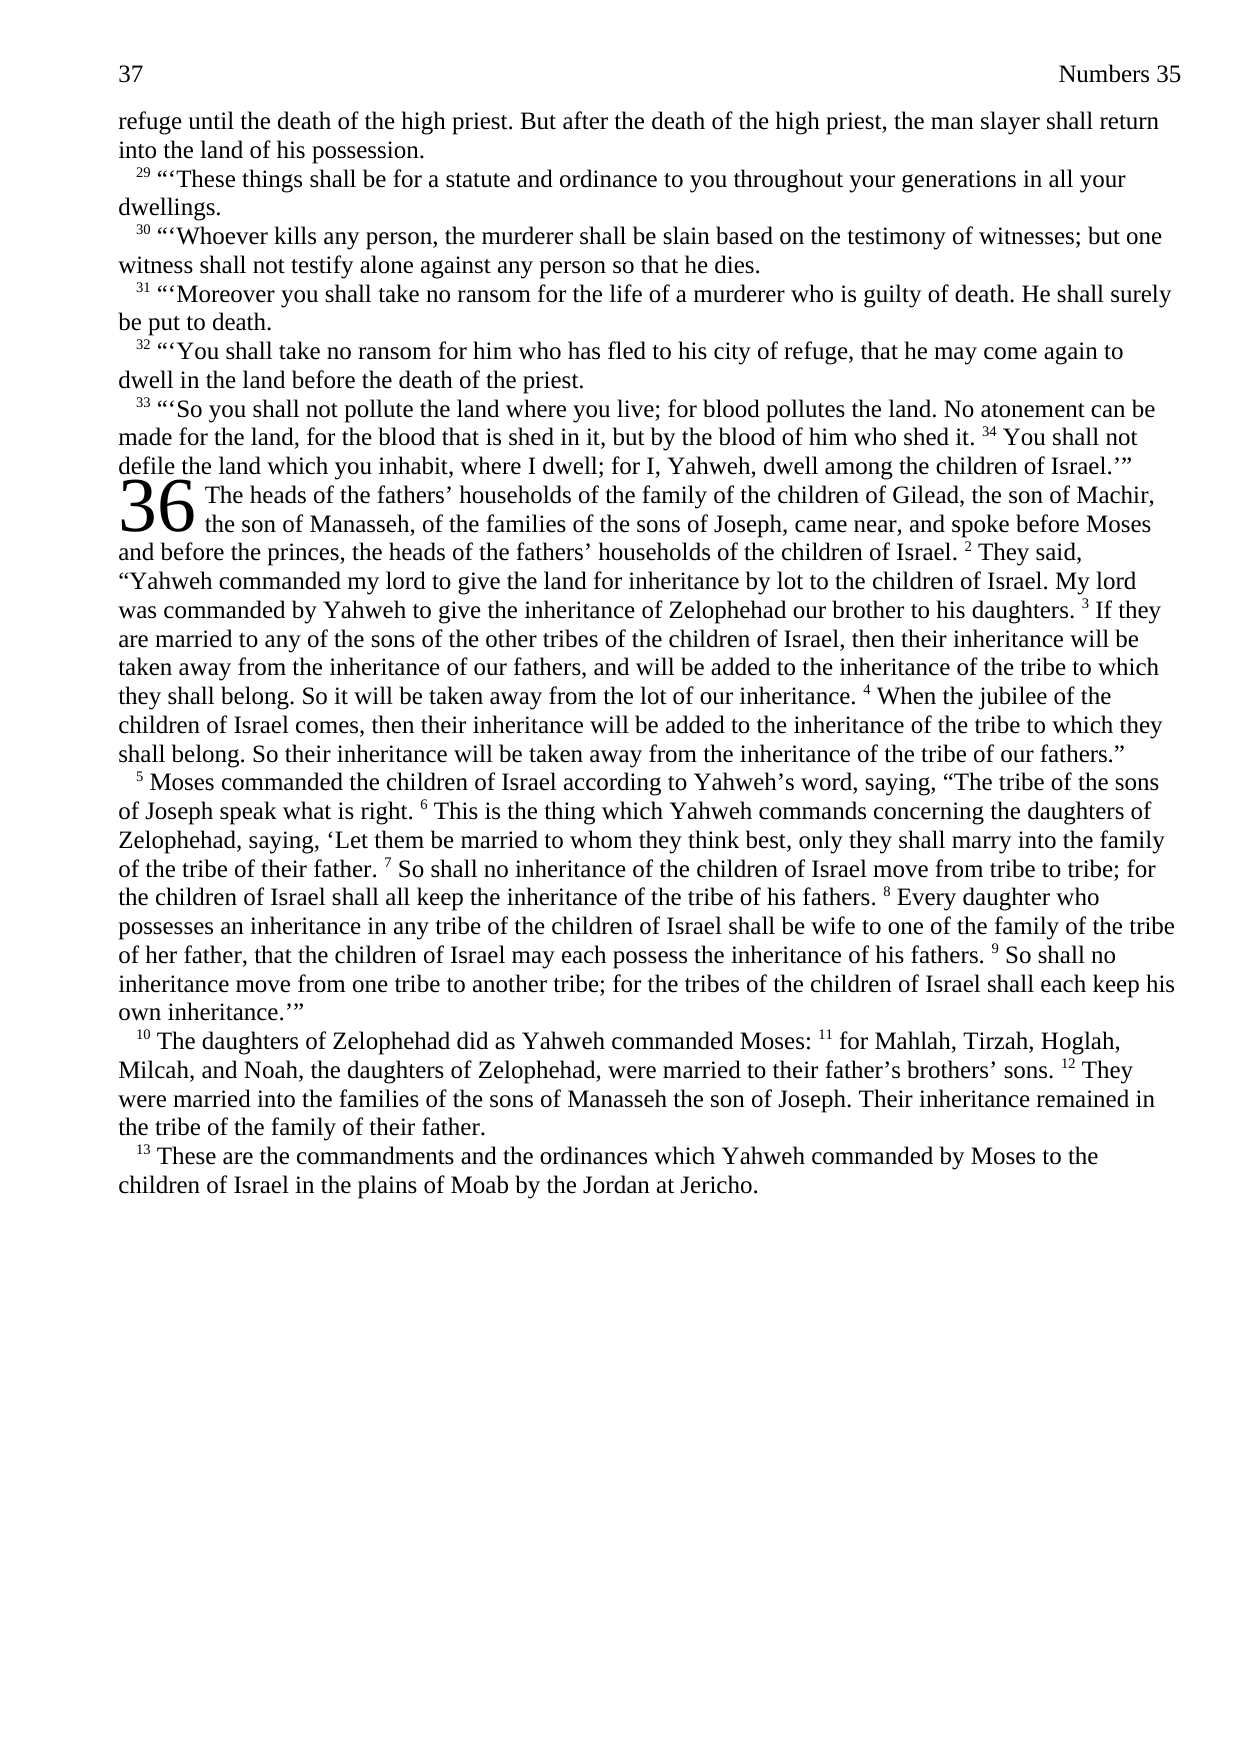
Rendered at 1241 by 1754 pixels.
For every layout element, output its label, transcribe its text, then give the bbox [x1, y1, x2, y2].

text 31 “‘Moreover you shall take no ransom for the life of a murderer who is guilty of death. He shall surely be put to death. [118, 279, 1181, 336]
text 30 “‘Whoever kills any person, the murderer shall be slain based on the testimony of witnesses; but one witness shall not testify alone against any person so that he dies. [118, 221, 1181, 279]
text 5 Moses commanded the children of Israel according to Yahweh’s word, saying, “The tribe of the sons of Joseph speak what is right. 6 This is the thing which Yahweh commands concerning the daughters of Zelophehad, saying, ‘Let them be married to whom they think best, only they shall marry into the family of the tribe of their father. 7 So shall no inheritance of the children of Israel move from tribe to tribe; for the children of Israel shall all keep the inheritance of the tribe of his fathers. 8 Every daughter who possesses an inheritance in any tribe of the children of Israel shall be wife to one of the family of the tribe of her father, that the children of Israel may each possess the inheritance of his fathers. 9 So shall no inheritance move from one tribe to another tribe; for the tribes of the children of Israel shall each keep his own inheritance.’” [118, 767, 1181, 1026]
text refuge until the death of the high priest. But after the death of the high priest, the man slayer shall return into the land of his possession. [118, 106, 1181, 164]
text 36The heads of the fathers’ households of the family of the children of Gilead, the son of Machir, the son of Manasseh, of the families of the sons of Joseph, came near, and spoke before Moses and before the princes, the heads of the fathers’ households of the children of Israel. 2 They said, “Yahweh commanded my lord to give the land for inheritance by lot to the children of Israel. My lord was commanded by Yahweh to give the inheritance of Zelophehad our brother to his daughters. 3 If they are married to any of the sons of the other tribes of the children of Israel, then their inheritance will be taken away from the inheritance of our fathers, and will be added to the inheritance of the tribe to which they shall belong. So it will be taken away from the lot of our inheritance. 4 When the jubilee of the children of Israel comes, then their inheritance will be added to the inheritance of the tribe to which they shall belong. So their inheritance will be taken away from the inheritance of the tribe of our fathers.” [118, 480, 1181, 767]
text 32 “‘You shall take no ransom for him who has fled to his city of refuge, that he may come again to dwell in the land before the death of the priest. [118, 336, 1181, 394]
text 13 These are the commandments and the ordinances which Yahweh commanded by Moses to the children of Israel in the plains of Moab by the Jordan at Jericho. [118, 1141, 1181, 1199]
text 10 The daughters of Zelophehad did as Yahweh commanded Moses: 11 for Mahlah, Tirzah, Hoglah, Milcah, and Noah, the daughters of Zelophehad, were married to their father’s brothers’ sons. 12 They were married into the families of the sons of Manasseh the son of Joseph. Their inheritance remained in the tribe of the family of their father. [118, 1026, 1181, 1141]
text 29 “‘These things shall be for a statute and ordinance to you throughout your generations in all your dwellings. [118, 164, 1181, 221]
text 33 “‘So you shall not pollute the land where you live; for blood pollutes the land. No atonement can be made for the land, for the blood that is shed in it, but by the blood of him who shed it. 34 You shall not defile the land which you inhabit, where I dwell; for I, Yahweh, dwell among the children of Israel.’” [118, 394, 1181, 480]
